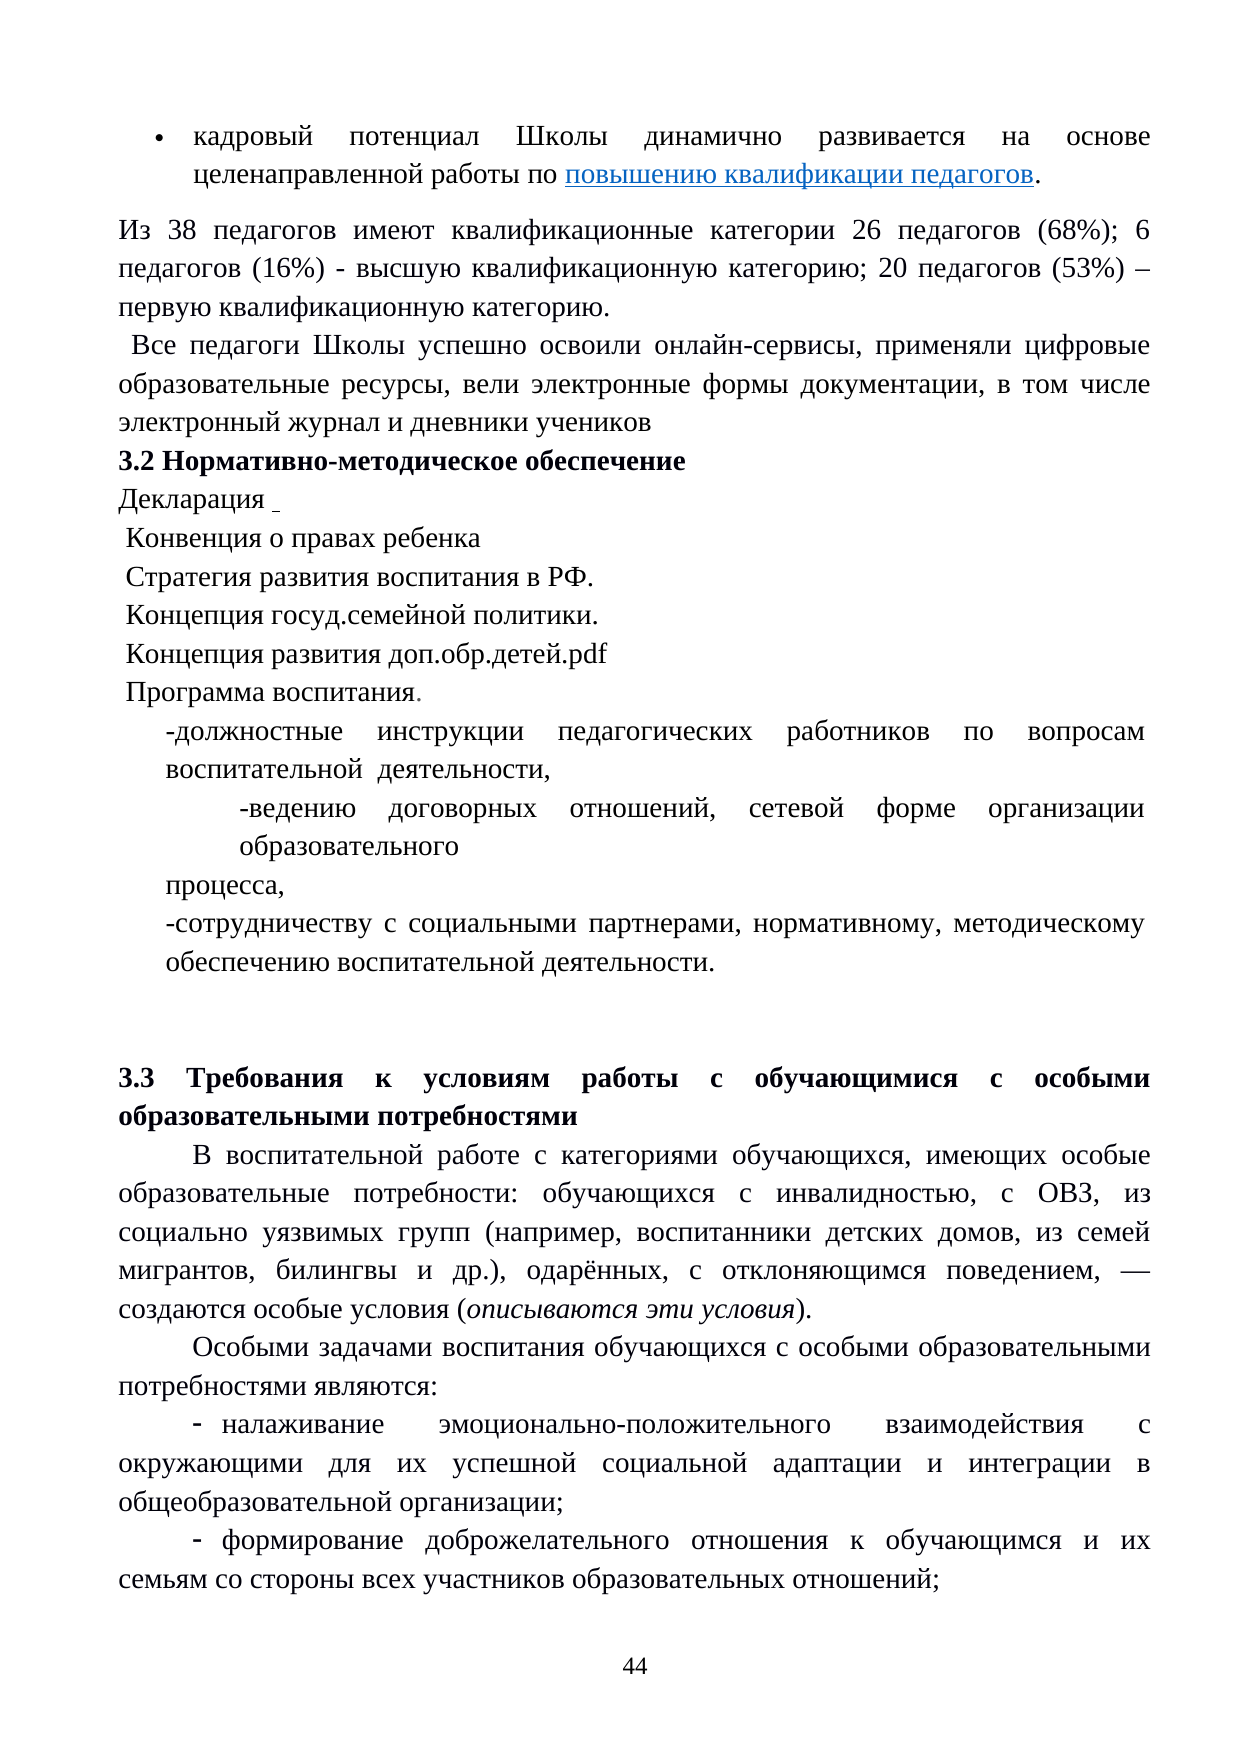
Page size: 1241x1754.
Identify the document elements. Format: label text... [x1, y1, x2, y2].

text Декларация [118, 482, 1152, 515]
text Стратегия развития воспитания в РФ. [118, 559, 1152, 592]
text -сотрудничеству с социальными партнерами, нормативному, методическому обеспечению воспитательной деятельности. [165, 906, 1146, 978]
subtitle 3.2 Нормативно-методическое обеспечение [118, 443, 1152, 477]
list налаживание эмоционально-положительного взаимодействия с окружающими для их успешной социальной адаптации и интеграции в общеобразовательной организации; [118, 1407, 1152, 1517]
text процесса, [165, 867, 1146, 901]
text Концепция развития доп.обр.детей.pdf [118, 636, 1152, 669]
subtitle 3.3 Требования к условиям работы с обучающимися с особыми образовательными потребностями [118, 1060, 1152, 1132]
text Программа воспитания. [118, 674, 1152, 708]
text Особыми задачами воспитания обучающихся с особыми образовательными потребностями являются: [118, 1329, 1152, 1402]
list формирование доброжелательного отношения к обучающимся и их семьям со стороны всех участников образовательных отношений; [118, 1522, 1152, 1594]
text В воспитательной работе с категориями обучающихся, имеющих особые образовательные потребности: обучающихся с инвалидностью, с ОВЗ, из социально уязвимых групп (например, воспитанники детских домов, из семей мигрантов, билингвы и др.), одарённых, с отклоняющимся поведением, — создаются особые условия (описываются эти условия). [118, 1137, 1152, 1324]
text Из 38 педагогов имеют квалификационные категории 26 педагогов (68%); 6 педагогов (16%) - высшую квалификационную категорию; 20 педагогов (53%) –первую квалификационную категорию. [118, 212, 1152, 322]
text Конвенция о правах ребенка [118, 520, 1152, 554]
subtitle Все педагоги Школы успешно освоили онлайн-сервисы, применяли цифровые образовательные ресурсы, вели электронные формы документации, в том числе электронный журнал и дневники учеников [118, 327, 1152, 438]
text -ведению договорных отношений, сетевой форме организации образовательного [239, 790, 1146, 862]
text Концепция госуд.семейной политики. [118, 597, 1152, 631]
text -должностные инструкции педагогических работников по вопросам воспитательной деятельности, [165, 713, 1146, 785]
list кадровый потенциал Школы динамично развивается на основе целенаправленной работы по повышению квалификации педагогов. [156, 118, 1152, 190]
